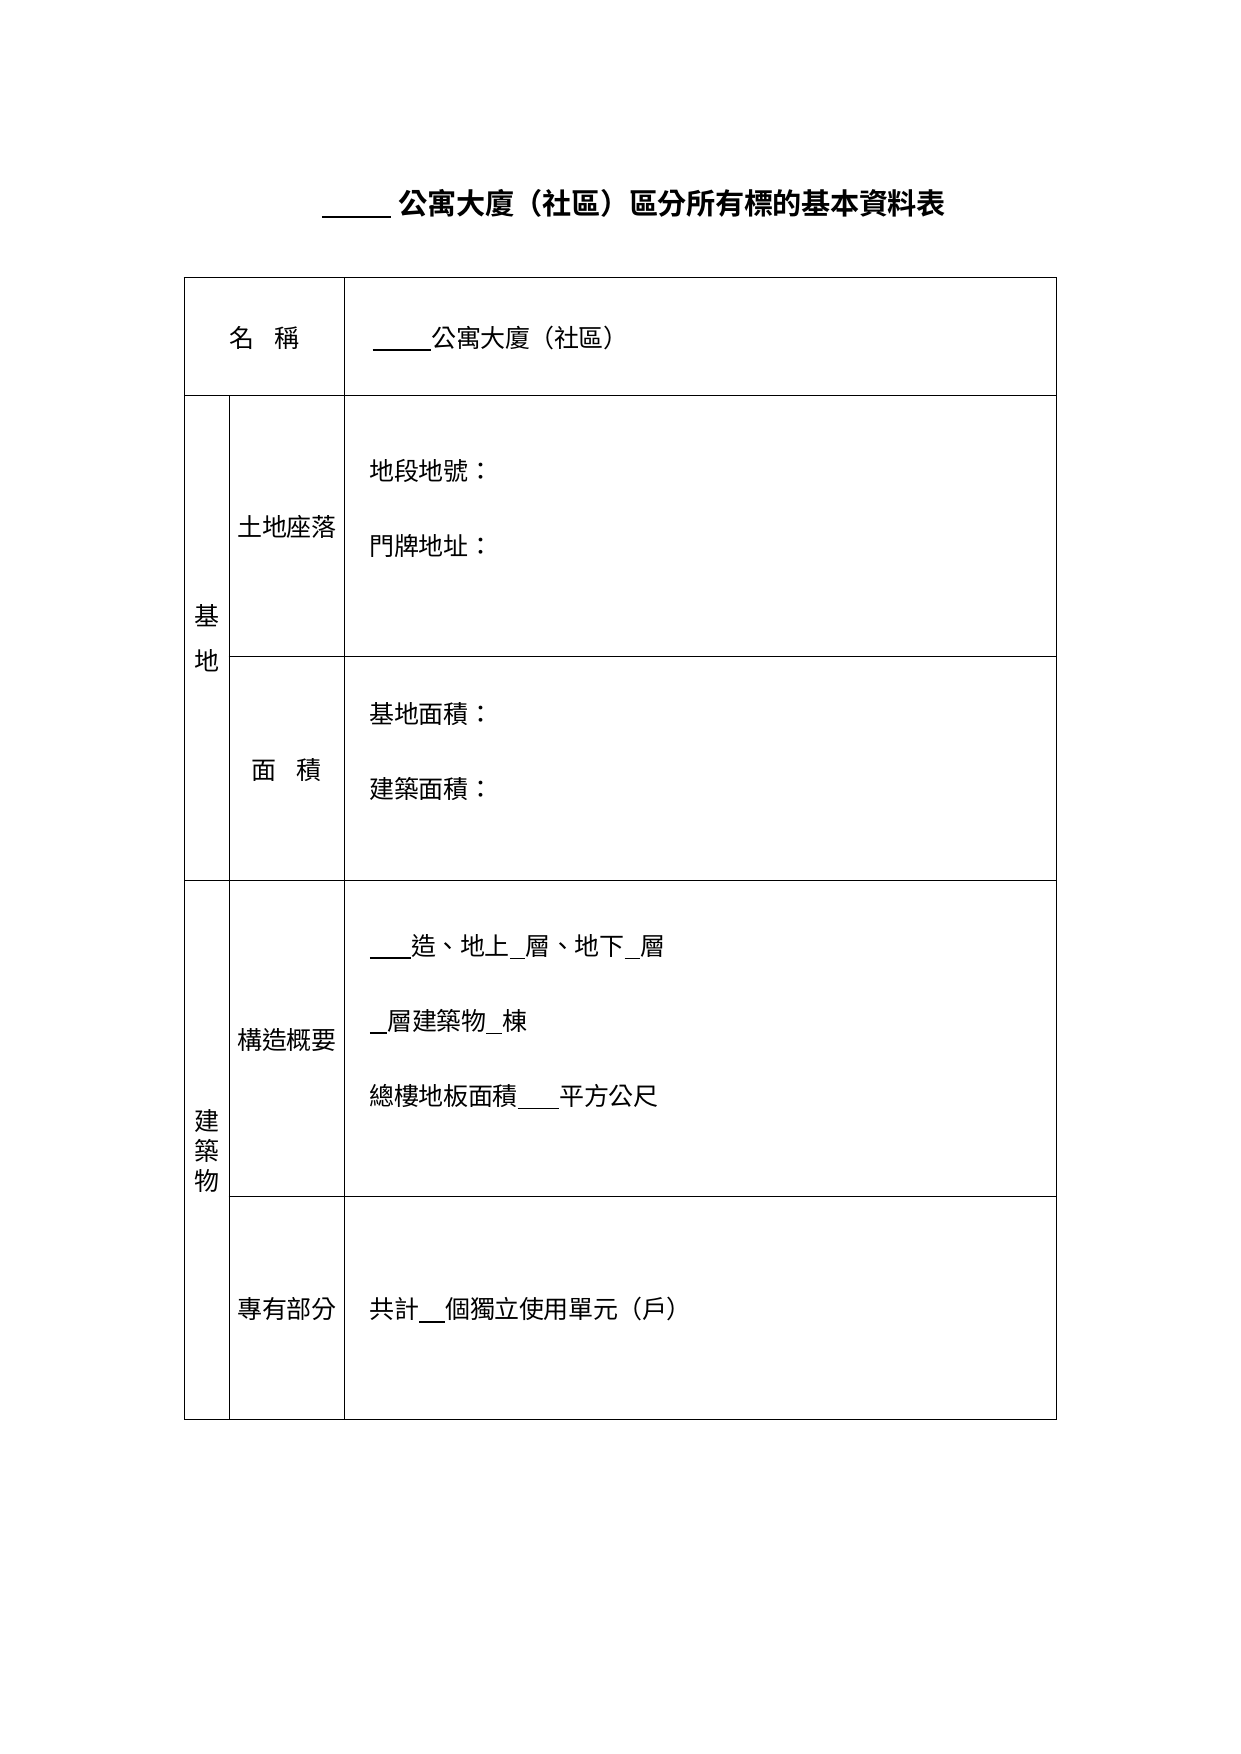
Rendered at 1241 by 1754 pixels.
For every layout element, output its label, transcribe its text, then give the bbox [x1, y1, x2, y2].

table_cell 專有部分 [230, 1197, 344, 1419]
table_cell 共計 個獨立使用單元（戶） [345, 1197, 1056, 1419]
table_cell 構造概要 [230, 881, 344, 1196]
table_cell 造、地上 層、地下 層 層建築物 棟 總樓地板面積 平方公尺 [345, 881, 1056, 1196]
table_cell 地段地號： 門牌地址： [345, 396, 1056, 656]
table_cell 基 地 [185, 396, 229, 880]
table_cell 建 築 物 [185, 881, 229, 1419]
table_header 公寓大廈（社區） [345, 278, 1056, 395]
table_cell 土地座落 [230, 396, 344, 656]
table_cell 基地面積： 建築面積： [345, 657, 1056, 880]
table_cell 面 積 [230, 657, 344, 880]
text 公寓大廈（社區）區分所有標的基本資料表 [187, 164, 1053, 239]
table_header 名 稱 [185, 278, 344, 395]
